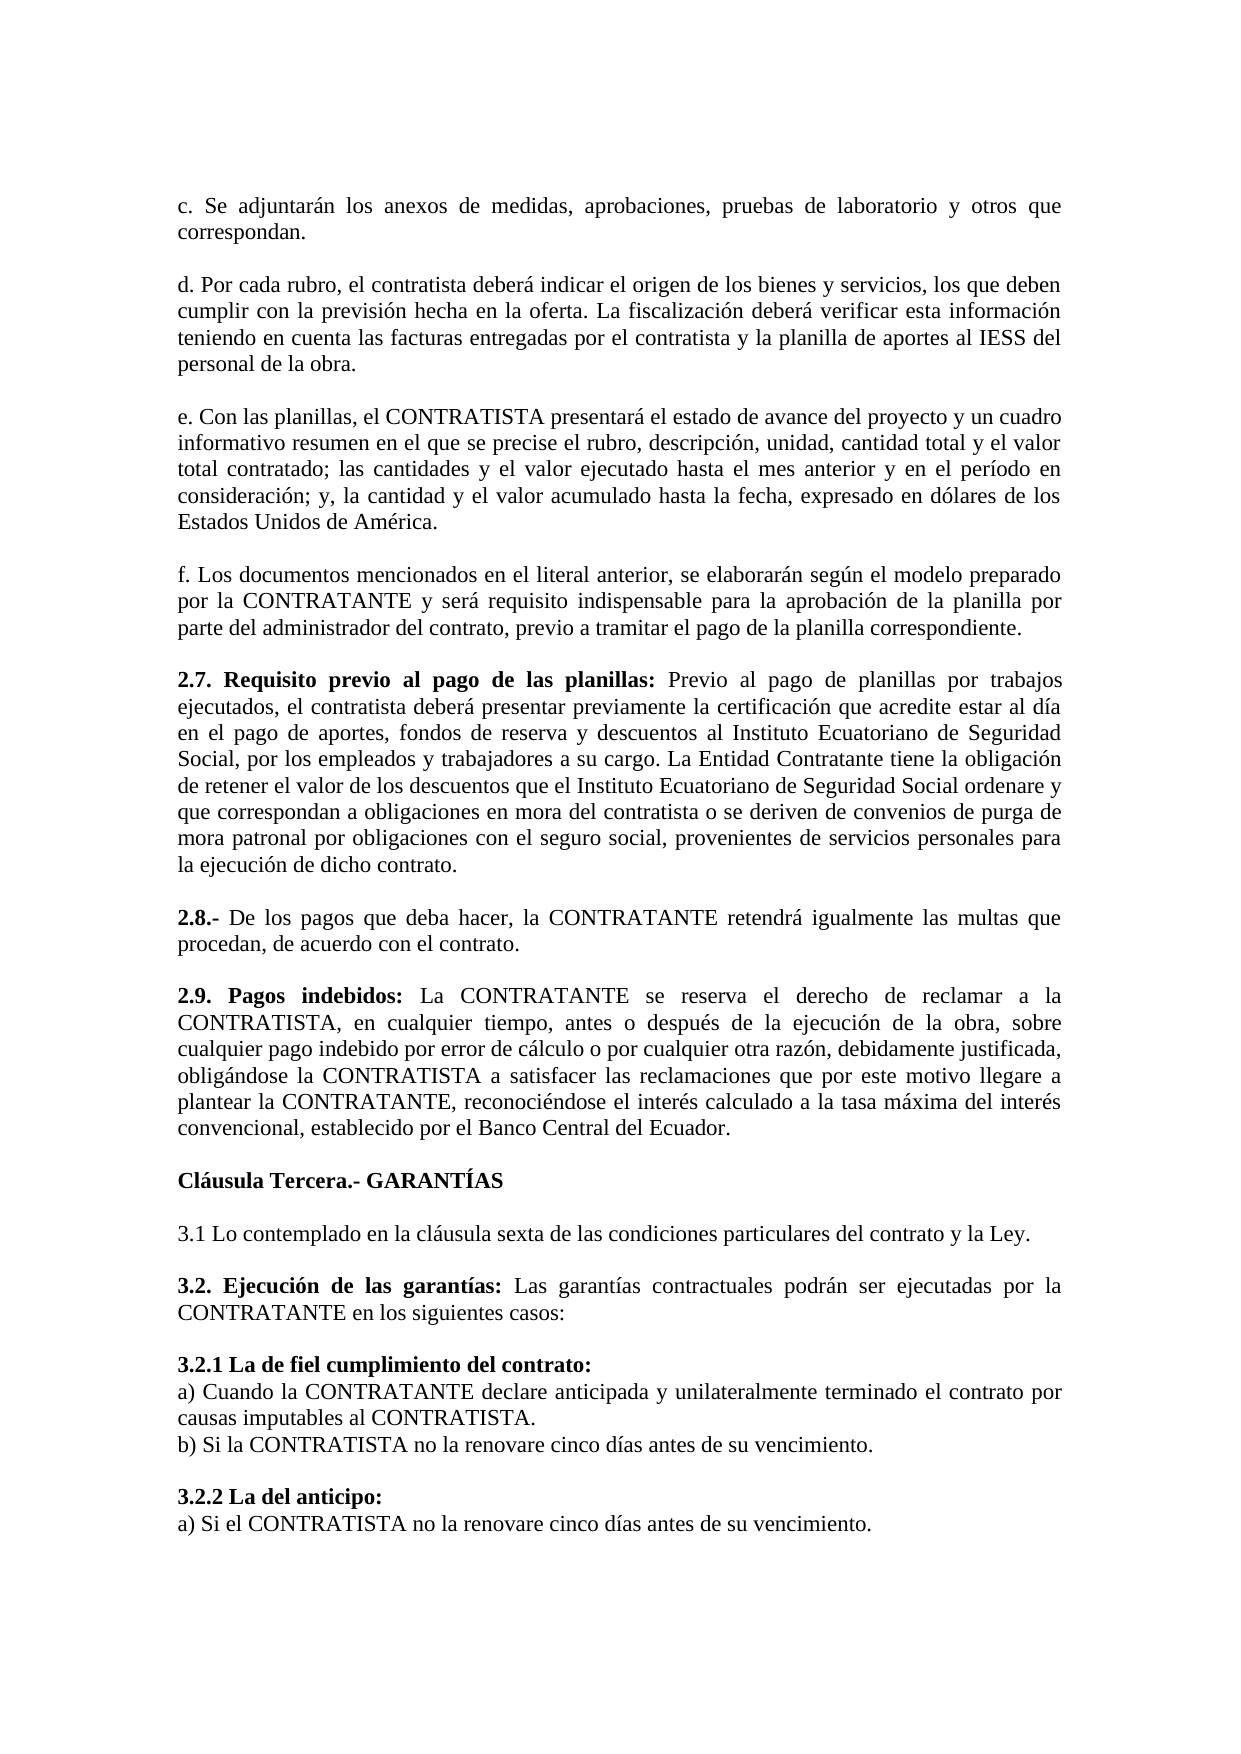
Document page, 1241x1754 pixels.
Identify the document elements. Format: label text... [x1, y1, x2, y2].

text 3.2.2 La del anticipo: [177, 1483, 1063, 1510]
text a) Cuando la CONTRATANTE declare anticipada y unilateralmente terminado el contrato por causas imputables al CONTRATISTA. [177, 1378, 1063, 1431]
text 3.1 Lo contemplado en la cláusula sexta de las condiciones particulares del contrato y la Ley. [177, 1220, 1063, 1246]
text 2.9. Pagos indebidos: La CONTRATANTE se reserva el derecho de reclamar a la CONTRATISTA, en cualquier tiempo, antes o después de la ejecución de la obra, sobre cualquier pago indebido por error de cálculo o por cualquier otra razón, debidamente justificada, obligándose la CONTRATISTA a satisfacer las reclamaciones que por este motivo llegare a plantear la CONTRATANTE, reconociéndose el interés calculado a la tasa máxima del interés convencional, establecido por el Banco Central del Ecuador. [177, 983, 1063, 1141]
text c. Se adjuntarán los anexos de medidas, aprobaciones, pruebas de laboratorio y otros que correspondan. [177, 192, 1063, 245]
text e. Con las planillas, el CONTRATISTA presentará el estado de avance del proyecto y un cuadro informativo resumen en el que se precise el rubro, descripción, unidad, cantidad total y el valor total contratado; las cantidades y el valor ejecutado hasta el mes anterior y en el período en consideración; y, la cantidad y el valor acumulado hasta la fecha, expresado en dólares de los Estados Unidos de América. [177, 403, 1063, 534]
text 2.8.- De los pagos que deba hacer, la CONTRATANTE retendrá igualmente las multas que procedan, de acuerdo con el contrato. [177, 903, 1063, 956]
text a) Si el CONTRATISTA no la renovare cinco días antes de su vencimiento. [177, 1510, 1063, 1536]
text Cláusula Tercera.- GARANTÍAS [177, 1167, 1063, 1193]
text 3.2.1 La de fiel cumplimiento del contrato: [177, 1352, 1063, 1378]
text 3.2. Ejecución de las garantías: Las garantías contractuales podrán ser ejecutadas por la CONTRATANTE en los siguientes casos: [177, 1272, 1063, 1325]
text d. Por cada rubro, el contratista deberá indicar el origen de los bienes y servicios, los que deben cumplir con la previsión hecha en la oferta. La fiscalización deberá verificar esta información teniendo en cuenta las facturas entregadas por el contratista y la planilla de aportes al IESS del personal de la obra. [177, 271, 1063, 376]
text 2.7. Requisito previo al pago de las planillas: Previo al pago de planillas por trabajos ejecutados, el contratista deberá presentar previamente la certificación que acredite estar al día en el pago de aportes, fondos de reserva y descuentos al Instituto Ecuatoriano de Seguridad Social, por los empleados y trabajadores a su cargo. La Entidad Contratante tiene la obligación de retener el valor de los descuentos que el Instituto Ecuatoriano de Seguridad Social ordenare y que correspondan a obligaciones en mora del contratista o se deriven de convenios de purga de mora patronal por obligaciones con el seguro social, provenientes de servicios personales para la ejecución de dicho contrato. [177, 666, 1063, 877]
text f. Los documentos mencionados en el literal anterior, se elaborarán según el modelo preparado por la CONTRATANTE y será requisito indispensable para la aprobación de la planilla por parte del administrador del contrato, previo a tramitar el pago de la planilla correspondiente. [177, 561, 1063, 640]
text b) Si la CONTRATISTA no la renovare cinco días antes de su vencimiento. [177, 1431, 1063, 1457]
